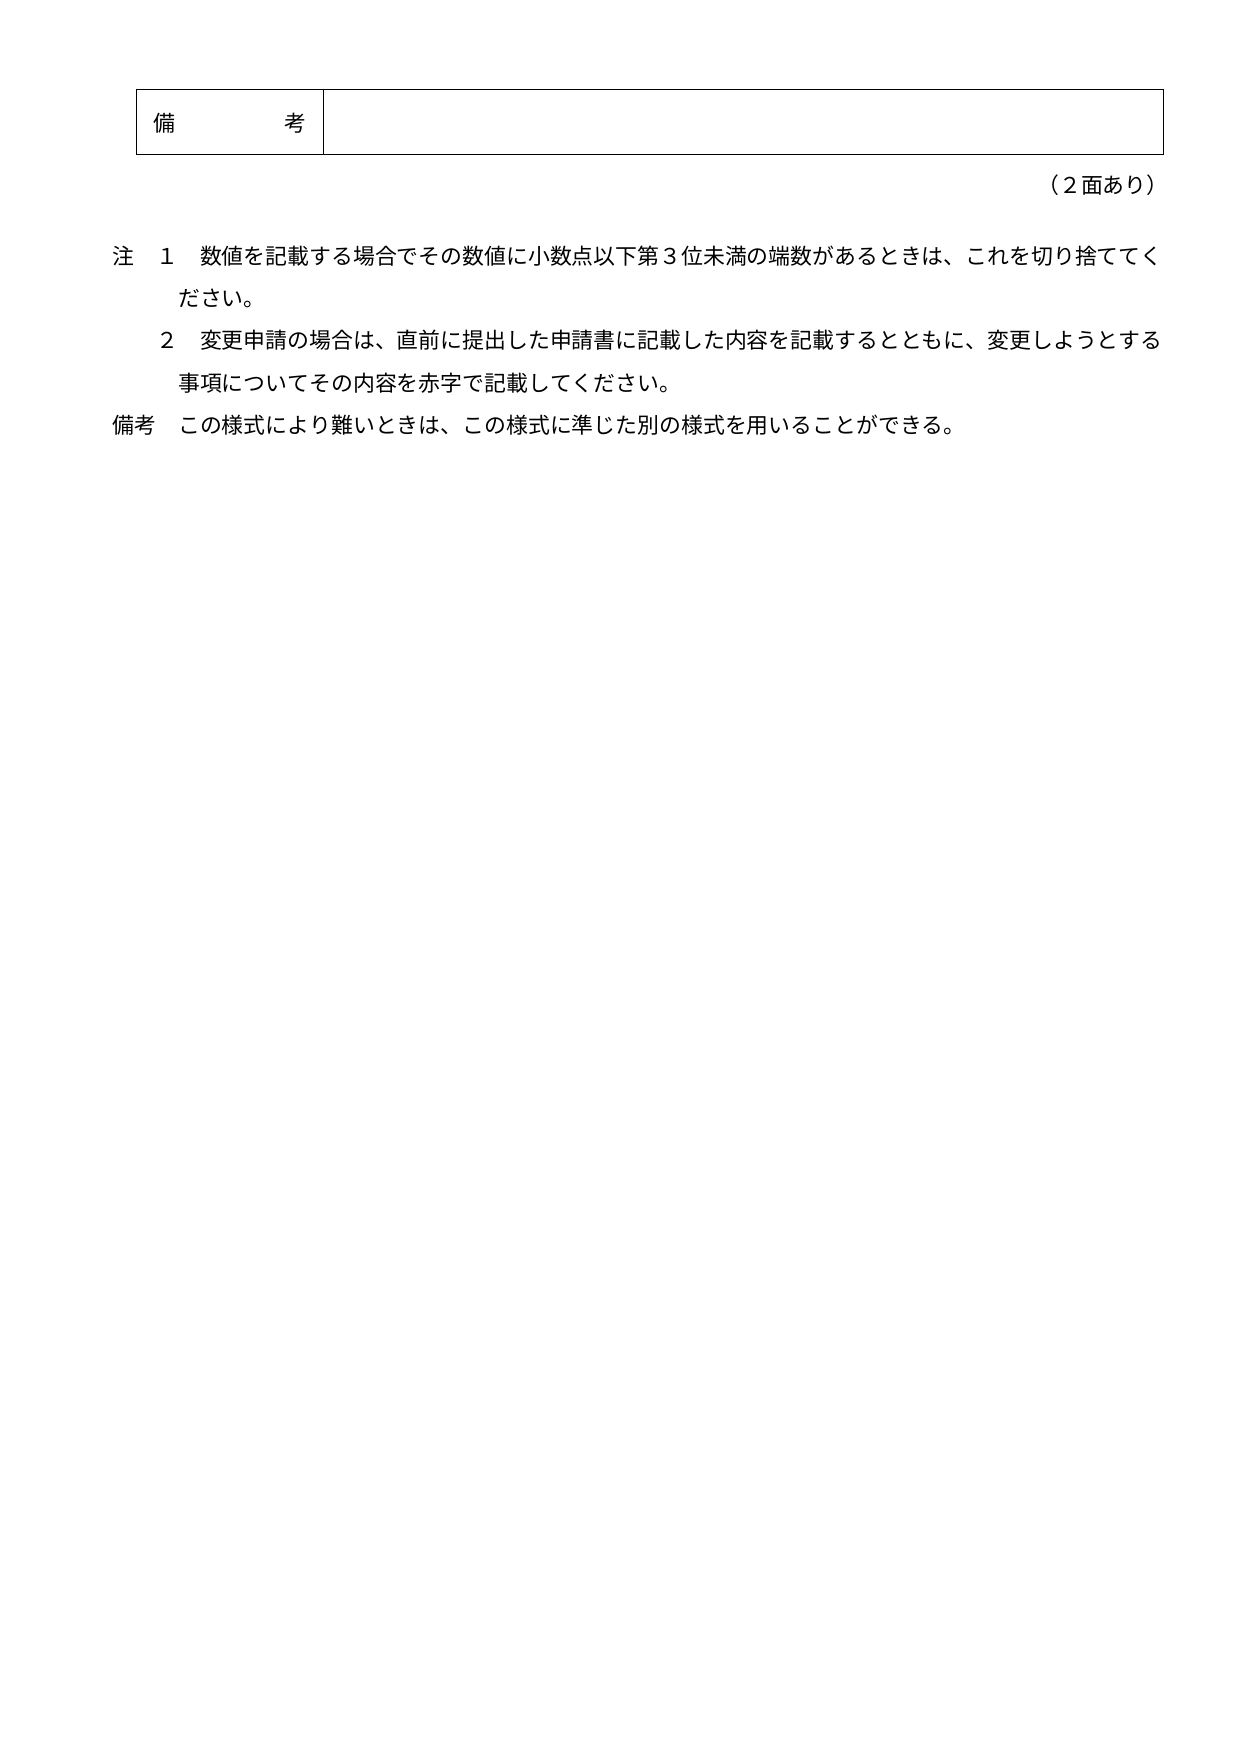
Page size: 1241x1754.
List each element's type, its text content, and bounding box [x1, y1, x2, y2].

text 注 １ 数値を記載する場合でその数値に小数点以下第３位未満の端数があるときは、これを切り捨ててく [112, 239, 1163, 271]
table_cell 備 考 [137, 90, 323, 154]
text ださい。 [112, 281, 1163, 313]
text 事項についてその内容を赤字で記載してください。 [112, 366, 1163, 397]
table_cell [324, 90, 1163, 154]
text 備考 この様式により難いときは、この様式に準じた別の様式を用いることができる。 [112, 408, 1163, 440]
text ２ 変更申請の場合は、直前に提出した申請書に記載した内容を記載するとともに、変更しようとする [112, 323, 1163, 355]
